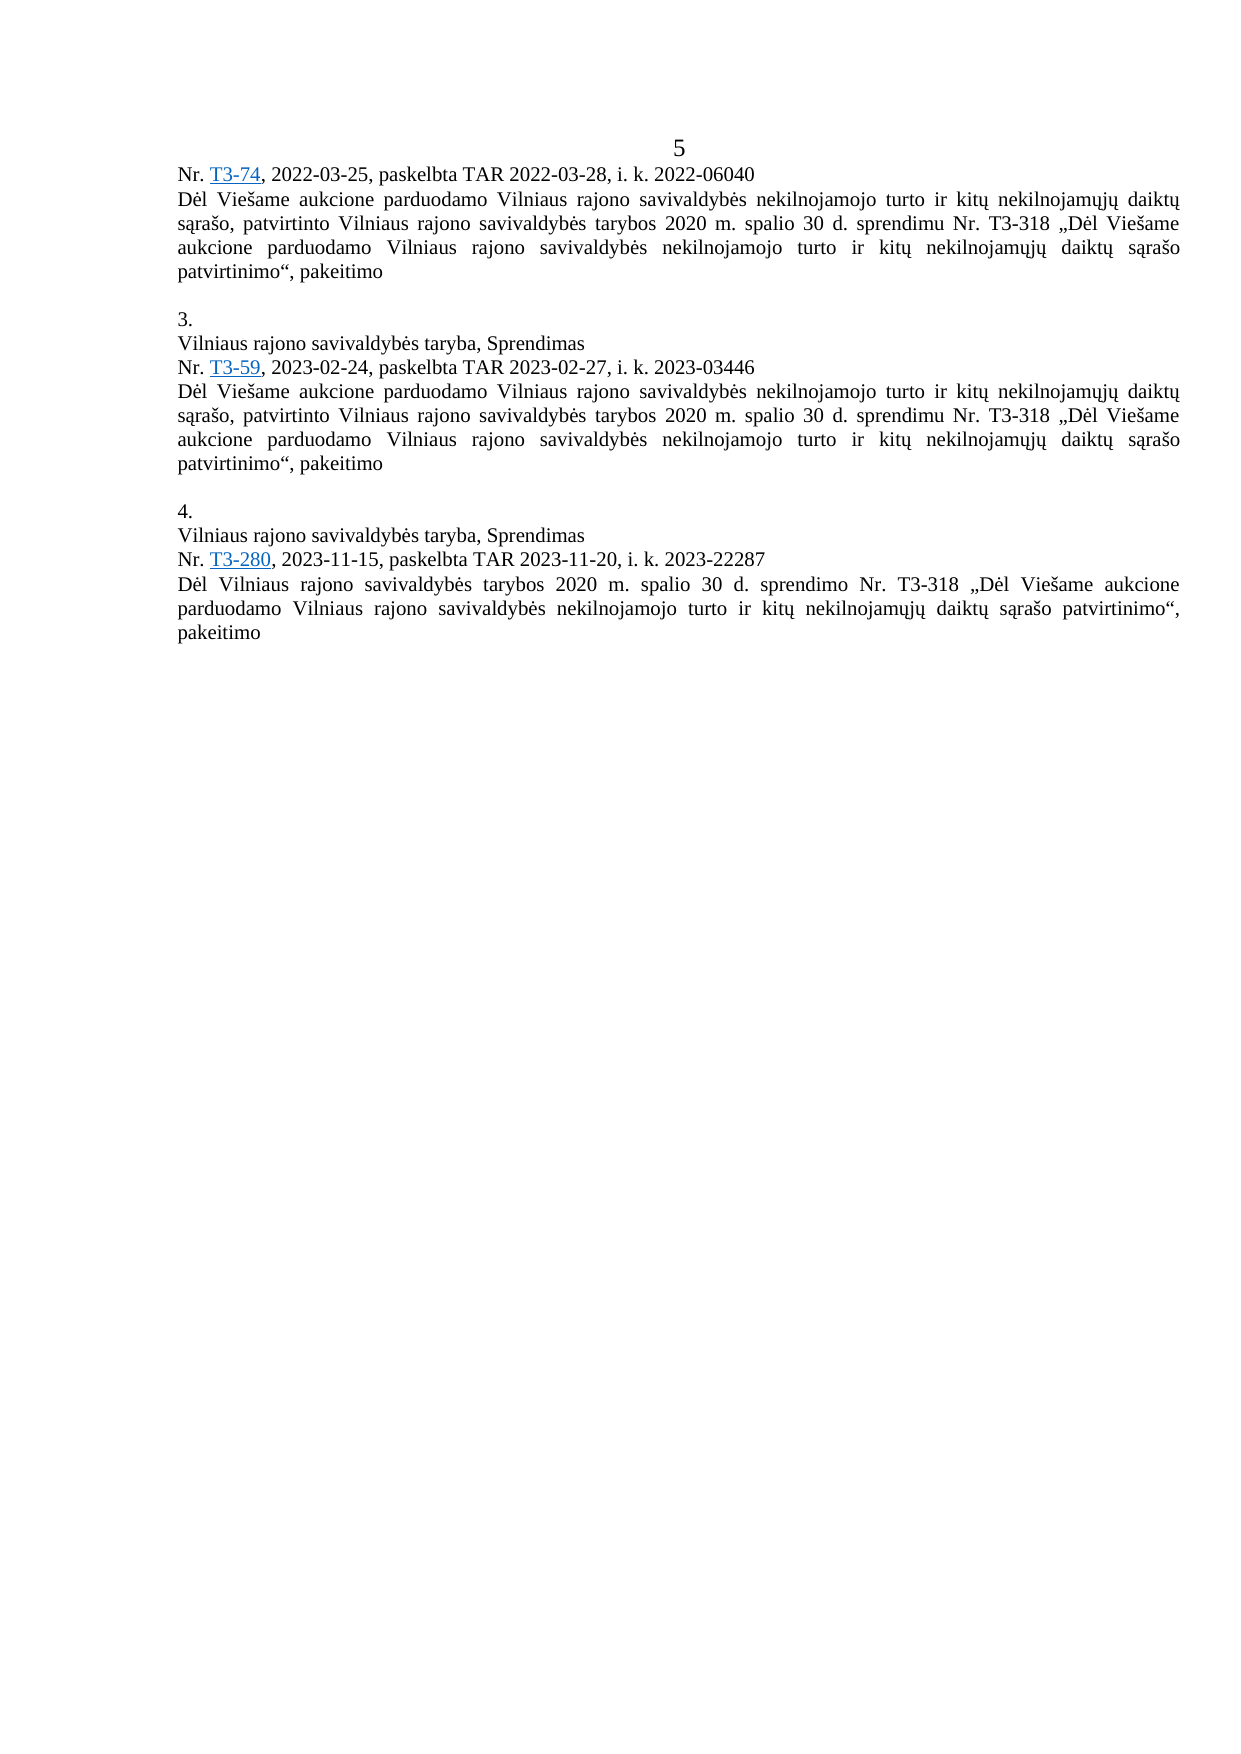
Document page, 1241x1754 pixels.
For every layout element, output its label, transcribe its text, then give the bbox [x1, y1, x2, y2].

text Nr. T3-74, 2022-03-25, paskelbta TAR 2022-03-28, i. k. 2022-06040 [177, 162, 1181, 186]
text 3. [177, 307, 1181, 331]
text Dėl Viešame aukcione parduodamo Vilniaus rajono savivaldybės nekilnojamojo turto ir kitų nekilnojamųjų daiktų sąrašo, patvirtinto Vilniaus rajono savivaldybės tarybos 2020 m. spalio 30 d. sprendimu Nr. T3-318 „Dėl Viešame aukcione parduodamo Vilniaus rajono savivaldybės nekilnojamojo turto ir kitų nekilnojamųjų daiktų sąrašo patvirtinimo“, pakeitimo [177, 186, 1181, 283]
text Dėl Viešame aukcione parduodamo Vilniaus rajono savivaldybės nekilnojamojo turto ir kitų nekilnojamųjų daiktų sąrašo, patvirtinto Vilniaus rajono savivaldybės tarybos 2020 m. spalio 30 d. sprendimu Nr. T3-318 „Dėl Viešame aukcione parduodamo Vilniaus rajono savivaldybės nekilnojamojo turto ir kitų nekilnojamųjų daiktų sąrašo patvirtinimo“, pakeitimo [177, 379, 1181, 475]
text 4. [177, 499, 1181, 523]
text Dėl Vilniaus rajono savivaldybės tarybos 2020 m. spalio 30 d. sprendimo Nr. T3-318 „Dėl Viešame aukcione parduodamo Vilniaus rajono savivaldybės nekilnojamojo turto ir kitų nekilnojamųjų daiktų sąrašo patvirtinimo“, pakeitimo [177, 571, 1181, 644]
text Vilniaus rajono savivaldybės taryba, Sprendimas [177, 331, 1181, 355]
text Nr. T3-59, 2023-02-24, paskelbta TAR 2023-02-27, i. k. 2023-03446 [177, 355, 1181, 379]
text Nr. T3-280, 2023-11-15, paskelbta TAR 2023-11-20, i. k. 2023-22287 [177, 547, 1181, 571]
text Vilniaus rajono savivaldybės taryba, Sprendimas [177, 523, 1181, 547]
